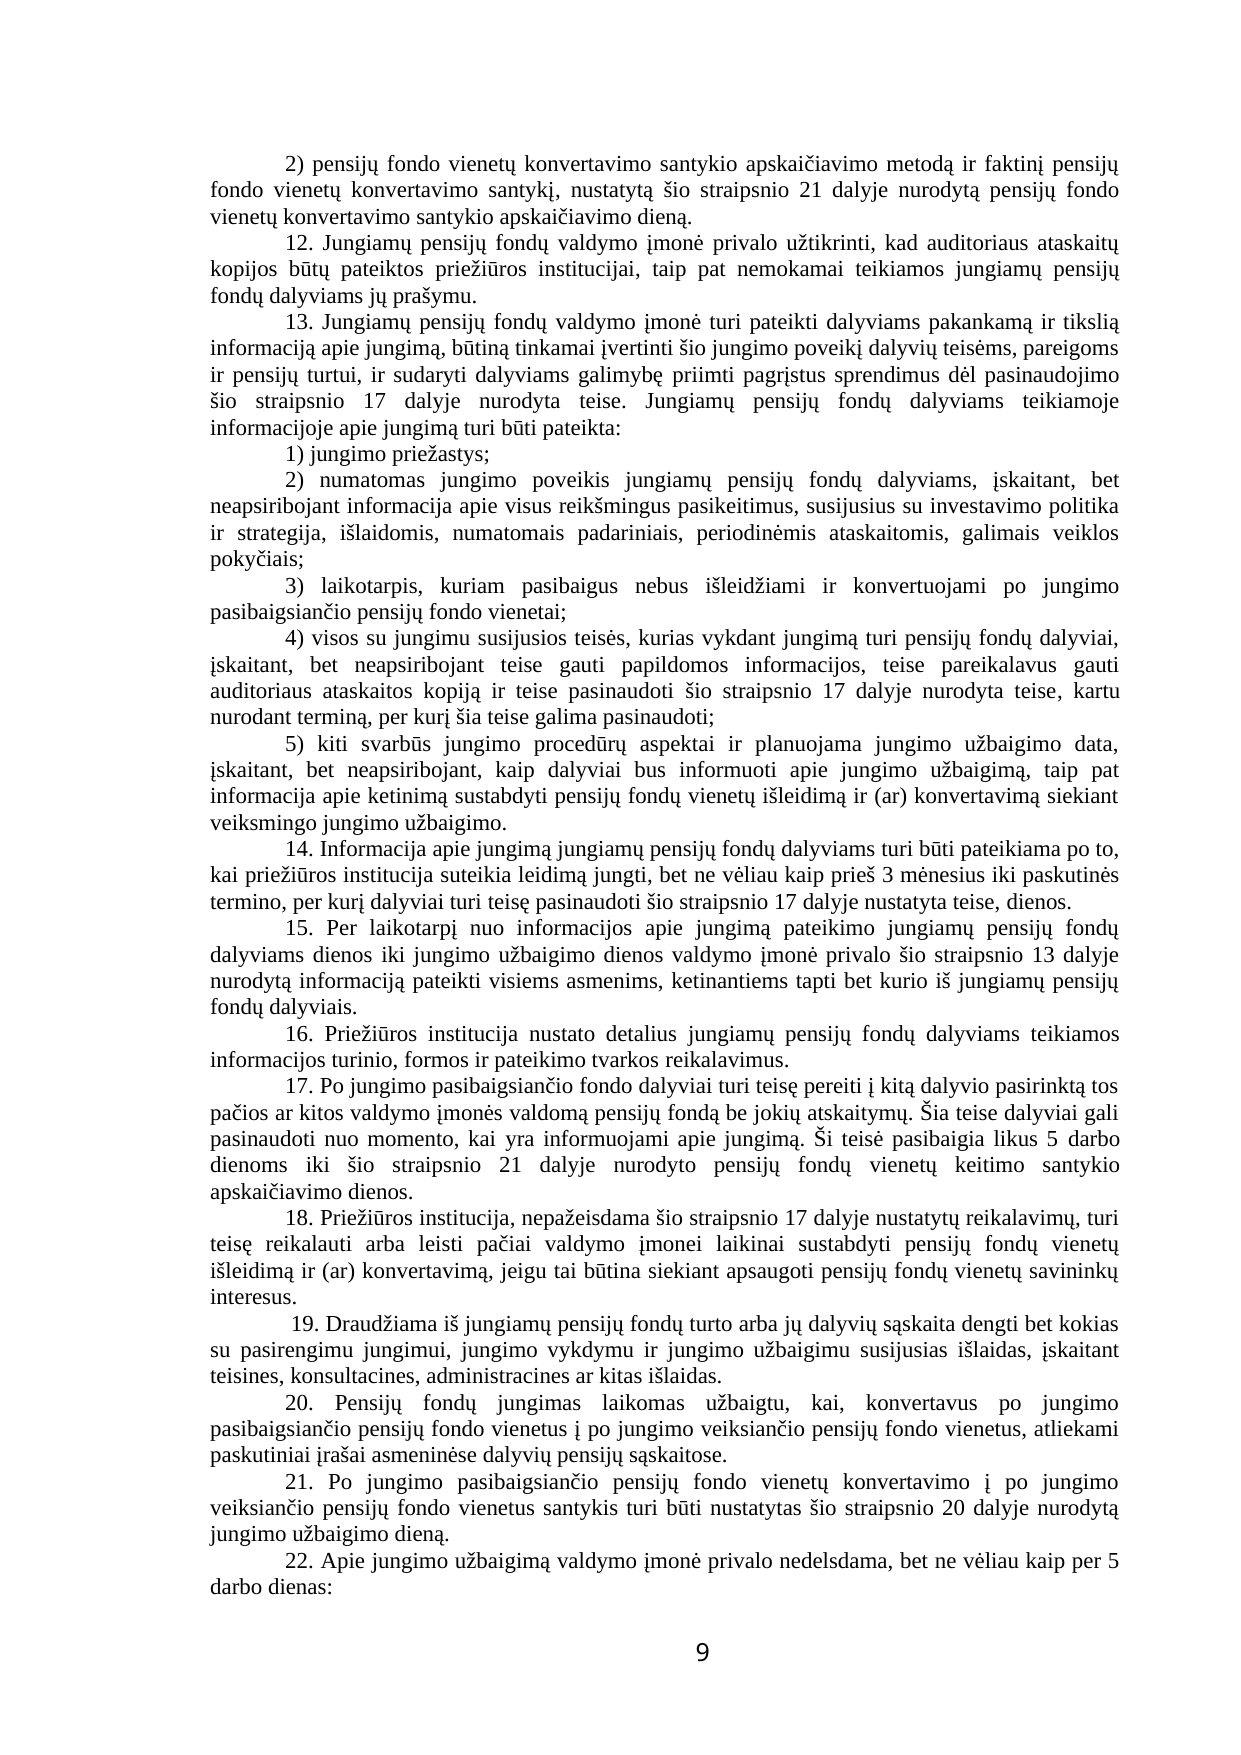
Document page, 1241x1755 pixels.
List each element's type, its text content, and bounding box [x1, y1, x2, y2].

text 19. Draudžiama iš jungiamų pensijų fondų turto arba jų dalyvių sąskaita dengti bet kokias su pasirengimu jungimui, jungimo vykdymu ir jungimo užbaigimu susijusias išlaidas, įskaitant teisines, konsultacines, administracines ar kitas išlaidas. [210, 1309, 1120, 1389]
text 18. Priežiūros institucija, nepažeisdama šio straipsnio 17 dalyje nustatytų reikalavimų, turi teisę reikalauti arba leisti pačiai valdymo įmonei laikinai sustabdyti pensijų fondų vienetų išleidimą ir (ar) konvertavimą, jeigu tai būtina siekiant apsaugoti pensijų fondų vienetų savininkų interesus. [210, 1204, 1120, 1309]
text 5) kiti svarbūs jungimo procedūrų aspektai ir planuojama jungimo užbaigimo data, įskaitant, bet neapsiribojant, kaip dalyviai bus informuoti apie jungimo užbaigimą, taip pat informacija apie ketinimą sustabdyti pensijų fondų vienetų išleidimą ir (ar) konvertavimą siekiant veiksmingo jungimo užbaigimo. [210, 730, 1120, 835]
text 3) laikotarpis, kuriam pasibaigus nebus išleidžiami ir konvertuojami po jungimo pasibaigsiančio pensijų fondo vienetai; [210, 572, 1120, 624]
text 14. Informacija apie jungimą jungiamų pensijų fondų dalyviams turi būti pateikiama po to, kai priežiūros institucija suteikia leidimą jungti, bet ne vėliau kaip prieš 3 mėnesius iki paskutinės termino, per kurį dalyviai turi teisę pasinaudoti šio straipsnio 17 dalyje nustatyta teise, dienos. [210, 835, 1120, 914]
text 2) numatomas jungimo poveikis jungiamų pensijų fondų dalyviams, įskaitant, bet neapsiribojant informacija apie visus reikšmingus pasikeitimus, susijusius su investavimo politika ir strategija, išlaidomis, numatomais padariniais, periodinėmis ataskaitomis, galimais veiklos pokyčiais; [210, 466, 1120, 572]
text 22. Apie jungimo užbaigimą valdymo įmonė privalo nedelsdama, bet ne vėliau kaip per 5 darbo dienas: [210, 1547, 1120, 1599]
text 21. Po jungimo pasibaigsiančio pensijų fondo vienetų konvertavimo į po jungimo veiksiančio pensijų fondo vienetus santykis turi būti nustatytas šio straipsnio 20 dalyje nurodytą jungimo užbaigimo dieną. [210, 1468, 1120, 1547]
text 2) pensijų fondo vienetų konvertavimo santykio apskaičiavimo metodą ir faktinį pensijų fondo vienetų konvertavimo santykį, nustatytą šio straipsnio 21 dalyje nurodytą pensijų fondo vienetų konvertavimo santykio apskaičiavimo dieną. [210, 150, 1120, 229]
text 16. Priežiūros institucija nustato detalius jungiamų pensijų fondų dalyviams teikiamos informacijos turinio, formos ir pateikimo tvarkos reikalavimus. [210, 1020, 1120, 1072]
text 20. Pensijų fondų jungimas laikomas užbaigtu, kai, konvertavus po jungimo pasibaigsiančio pensijų fondo vienetus į po jungimo veiksiančio pensijų fondo vienetus, atliekami paskutiniai įrašai asmeninėse dalyvių pensijų sąskaitose. [210, 1389, 1120, 1468]
text 1) jungimo priežastys; [210, 440, 1120, 466]
text 4) visos su jungimu susijusios teisės, kurias vykdant jungimą turi pensijų fondų dalyviai, įskaitant, bet neapsiribojant teise gauti papildomos informacijos, teise pareikalavus gauti auditoriaus ataskaitos kopiją ir teise pasinaudoti šio straipsnio 17 dalyje nurodyta teise, kartu nurodant terminą, per kurį šia teise galima pasinaudoti; [210, 624, 1120, 730]
text 17. Po jungimo pasibaigsiančio fondo dalyviai turi teisę pereiti į kitą dalyvio pasirinktą tos pačios ar kitos valdymo įmonės valdomą pensijų fondą be jokių atskaitymų. Šia teise dalyviai gali pasinaudoti nuo momento, kai yra informuojami apie jungimą. Ši teisė pasibaigia likus 5 darbo dienoms iki šio straipsnio 21 dalyje nurodyto pensijų fondų vienetų keitimo santykio apskaičiavimo dienos. [210, 1072, 1120, 1204]
text 12. Jungiamų pensijų fondų valdymo įmonė privalo užtikrinti, kad auditoriaus ataskaitų kopijos būtų pateiktos priežiūros institucijai, taip pat nemokamai teikiamos jungiamų pensijų fondų dalyviams jų prašymu. [210, 229, 1120, 308]
text 15. Per laikotarpį nuo informacijos apie jungimą pateikimo jungiamų pensijų fondų dalyviams dienos iki jungimo užbaigimo dienos valdymo įmonė privalo šio straipsnio 13 dalyje nurodytą informaciją pateikti visiems asmenims, ketinantiems tapti bet kurio iš jungiamų pensijų fondų dalyviais. [210, 914, 1120, 1020]
text 13. Jungiamų pensijų fondų valdymo įmonė turi pateikti dalyviams pakankamą ir tikslią informaciją apie jungimą, būtiną tinkamai įvertinti šio jungimo poveikį dalyvių teisėms, pareigoms ir pensijų turtui, ir sudaryti dalyviams galimybę priimti pagrįstus sprendimus dėl pasinaudojimo šio straipsnio 17 dalyje nurodyta teise. Jungiamų pensijų fondų dalyviams teikiamoje informacijoje apie jungimą turi būti pateikta: [210, 308, 1120, 440]
